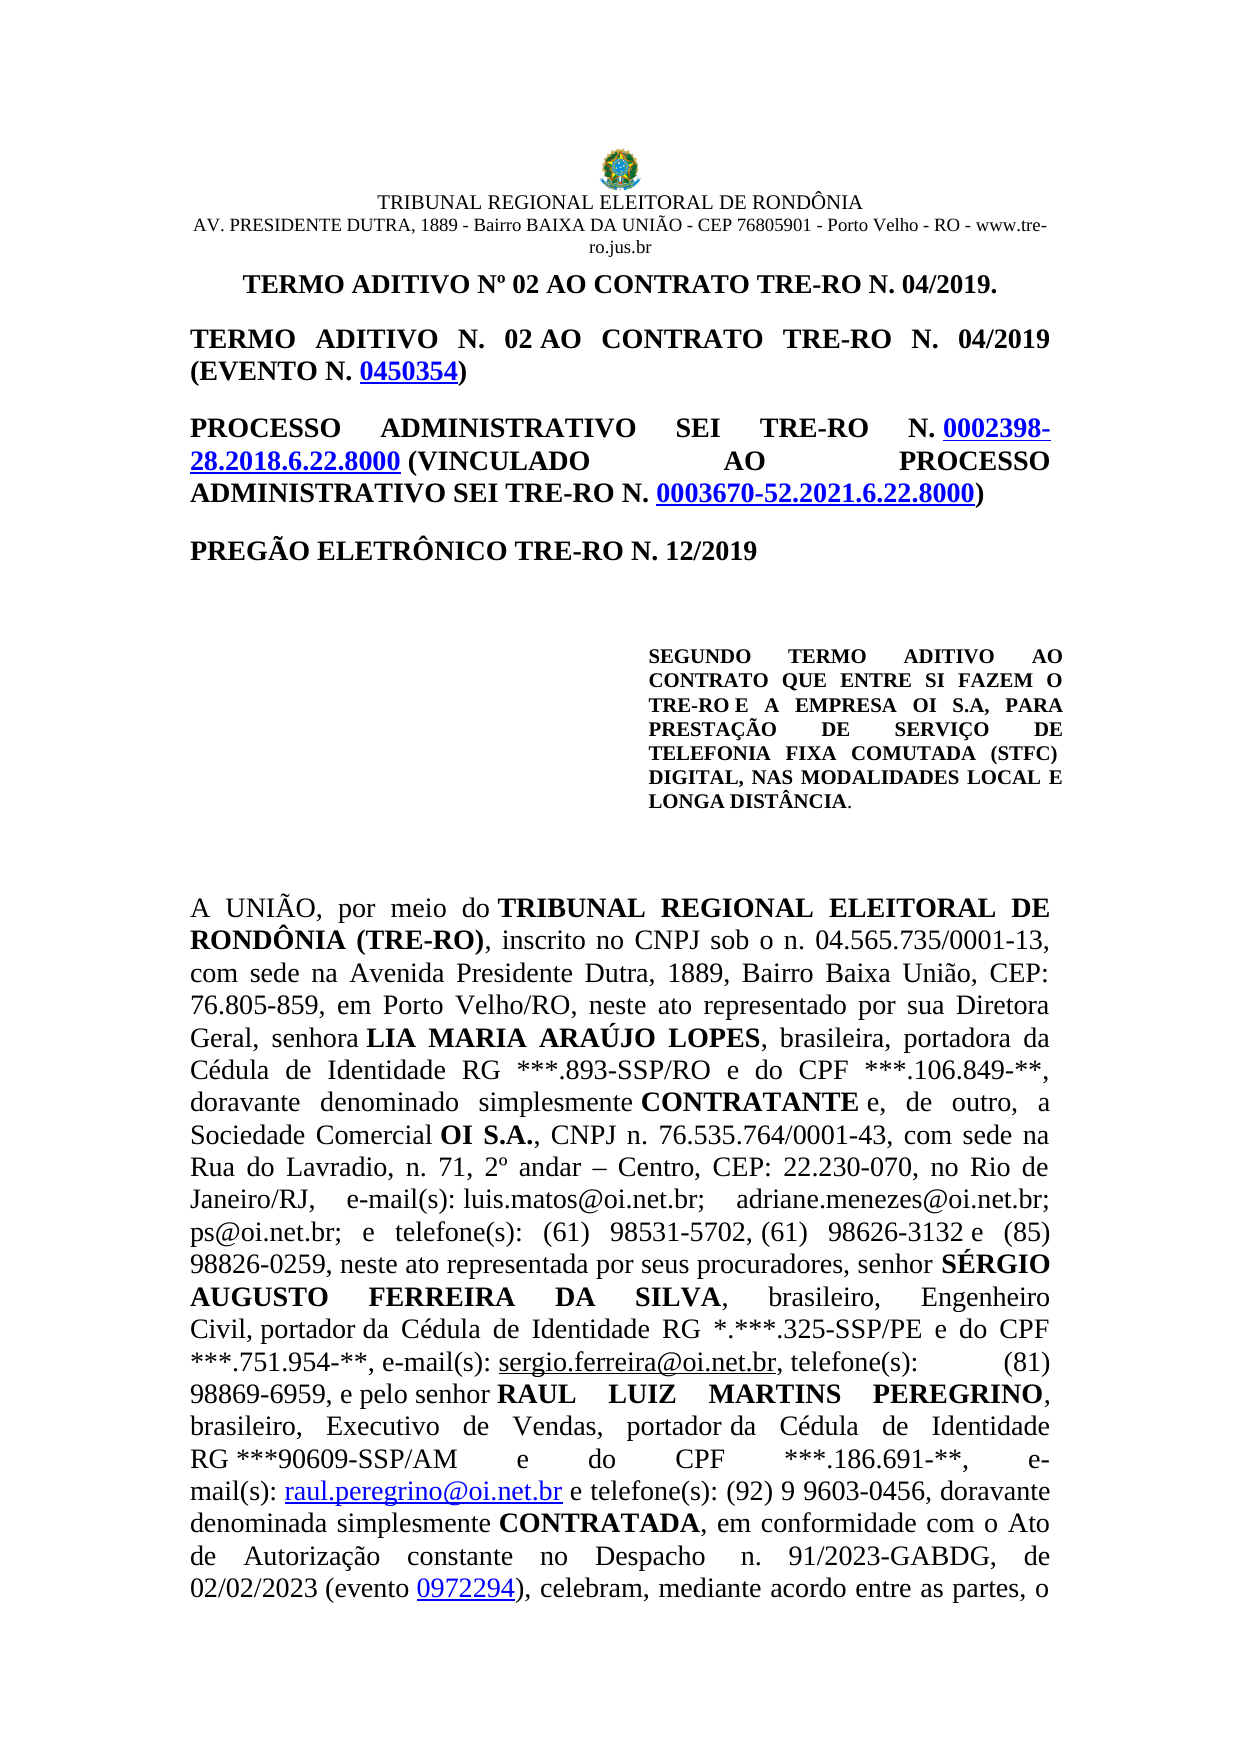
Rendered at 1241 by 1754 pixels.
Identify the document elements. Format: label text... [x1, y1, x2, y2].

text TRIBUNAL REGIONAL ELEITORAL DE RONDÔNIA [177, 190, 1063, 214]
text TERMO ADITIVO N. 02 AO CONTRATO TRE-RO N. 04/2019 (EVENTO N. 0450354)​ [190, 322, 1051, 387]
text AV. PRESIDENTE DUTRA, 1889 - Bairro BAIXA DA UNIÃO - CEP 76805901 - Porto Velho - RO - www.tre-ro.jus.br [177, 214, 1063, 257]
text SEGUNDO TERMO ADITIVO AO CONTRATO QUE ENTRE SI FAZEM O TRE-RO E A EMPRESA OI S.A, PARA PRESTAÇÃO DE SERVIÇO DE TELEFONIA FIXA COMUTADA (STFC) DIGITAL, NAS MODALIDADES LOCAL E LONGA DISTÂNCIA. [648, 644, 1063, 813]
text Termo Aditivo Nº 02 AO CONTRATO TRE-RO N. 04/2019. [177, 268, 1063, 299]
text A UNIÃO, por meio do TRIBUNAL REGIONAL ELEITORAL DE RONDÔNIA (TRE-RO), inscrito no CNPJ sob o n. 04.565.735/0001-13, com sede na Avenida Presidente Dutra, 1889, Bairro Baixa União, CEP: 76.805-859, em Porto Velho/RO, neste ato representado por sua Diretora Geral, senhora LIA MARIA ARAÚJO LOPES, brasileira, portadora da Cédula de Identidade RG ***.893-SSP/RO e do CPF ***.106.849-**, doravante denominado simplesmente CONTRATANTE e, de outro, a Sociedade Comercial OI S.A., CNPJ n. 76.535.764/0001-43, com sede na Rua do Lavradio, n. 71, 2º andar – Centro, CEP: 22.230-070, no Rio de Janeiro/RJ, e-mail(s): luis.matos@oi.net.br; adriane.menezes@oi.net.br; ps@oi.net.br; e telefone(s): (61) 98531-5702, (61) 98626-3132 e (85) 98826-0259, neste ato representada por seus procuradores, senhor SÉRGIO AUGUSTO FERREIRA DA SILVA, brasileiro, Engenheiro Civil, portador da Cédula de Identidade RG *.***.325-SSP/PE e do CPF ***.751.954-**, e-mail(s): sergio.ferreira@oi.net.br, telefone(s): (81) 98869-6959, e pelo senhor RAUL LUIZ MARTINS PEREGRINO, brasileiro, Executivo de Vendas, portador da Cédula de Identidade RG ***90609-SSP/AM e do CPF ***.186.691-**, e-mail(s): raul.peregrino@oi.net.br e telefone(s): (92) 9 9603-0456, doravante denominada simplesmente CONTRATADA, em conformidade com o Ato de Autorização constante no Despacho n. 91/2023-GABDG, de 02/02/2023 (evento 0972294), celebram, mediante acordo entre as partes, o [190, 891, 1051, 1604]
text PROCESSO ADMINISTRATIVO SEI TRE-RO N. 0002398-28.2018.6.22.8000 (VINCULADO AO​ PROCESSO ADMINISTRATIVO SEI TRE-RO N. 0003670-52.2021.6.22.8000) [190, 412, 1051, 509]
text PREGÃO ELETRÔNICO TRE-RO N. 12/2019 [190, 534, 1051, 566]
